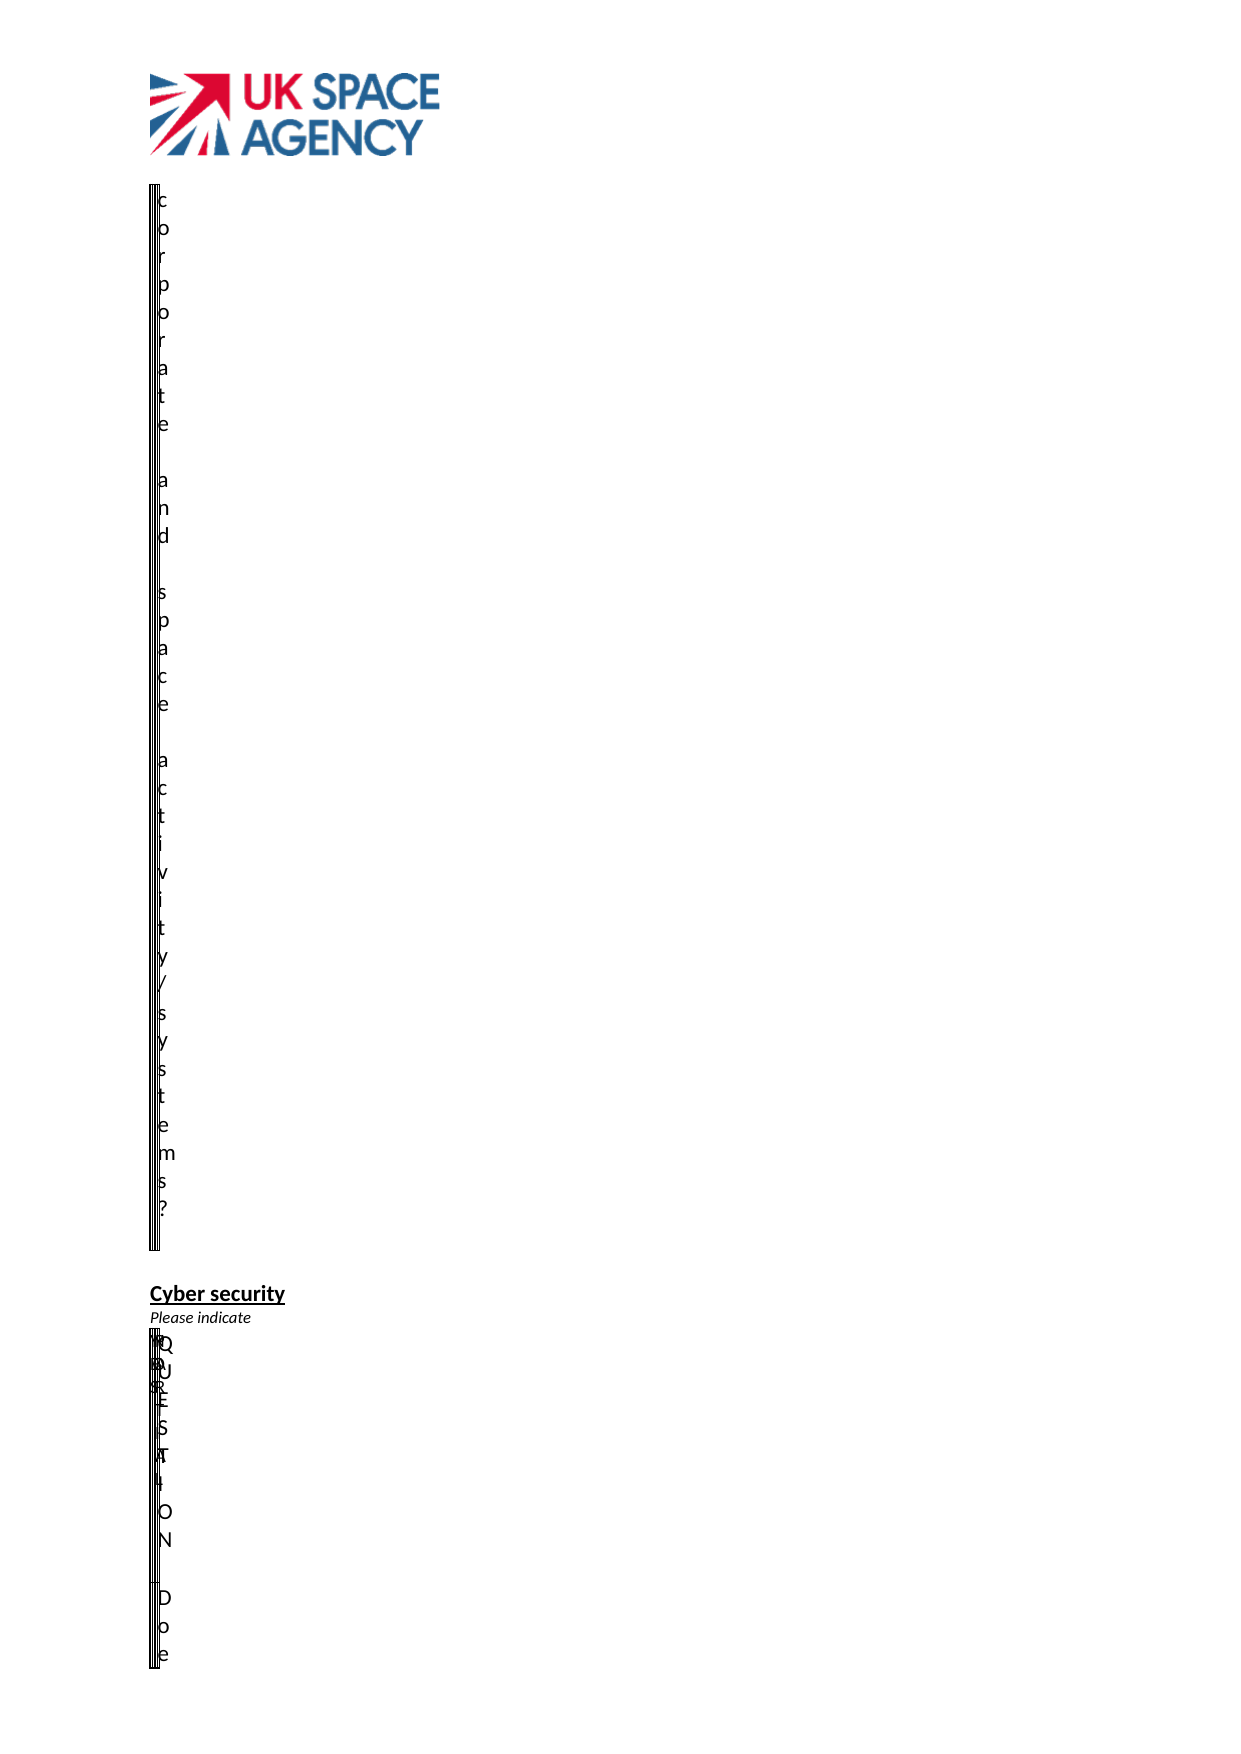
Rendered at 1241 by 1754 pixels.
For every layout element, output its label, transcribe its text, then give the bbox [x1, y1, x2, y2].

text Please indicate [150, 1307, 1090, 1328]
text Cyber security [150, 1279, 1090, 1307]
